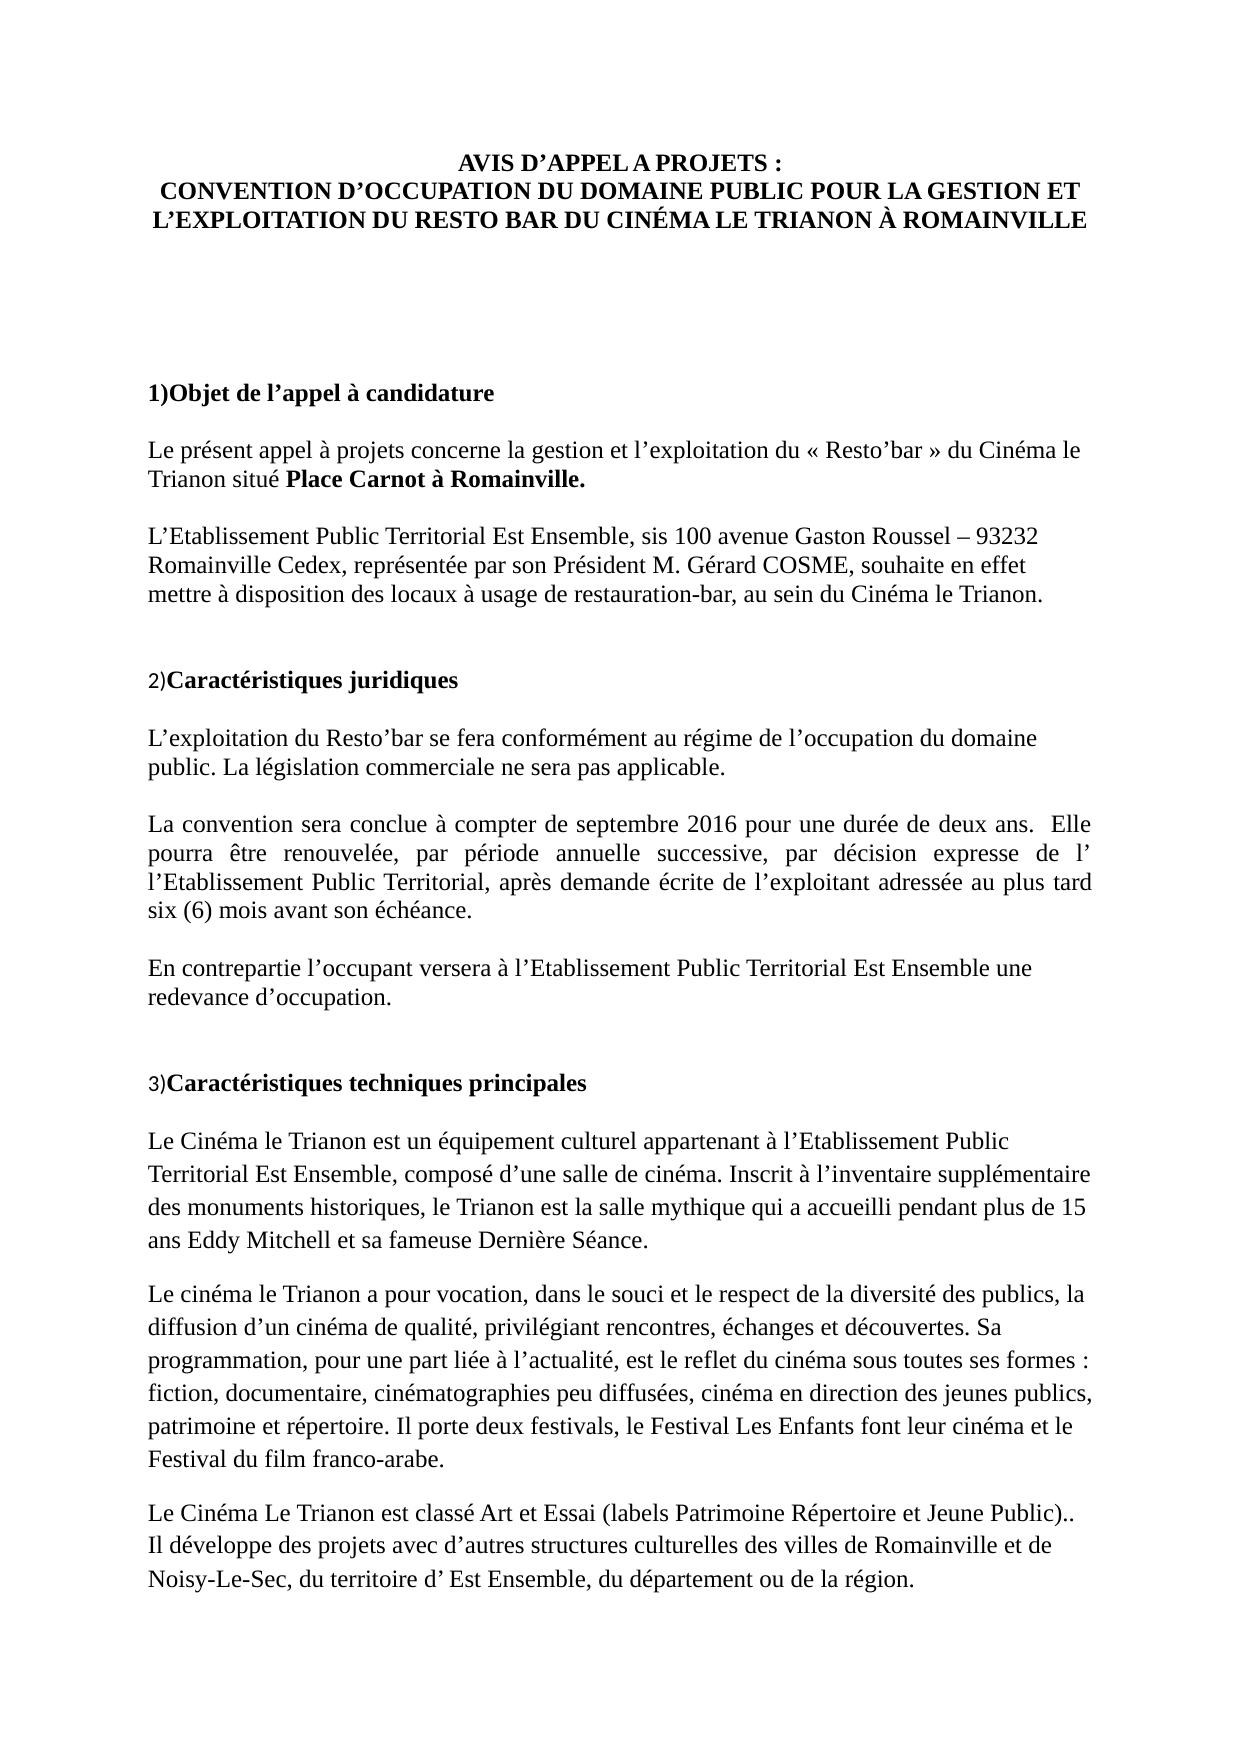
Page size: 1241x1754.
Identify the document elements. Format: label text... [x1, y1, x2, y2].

list Caractéristiques techniques principales [148, 1068, 1093, 1097]
text Le Cinéma Le Trianon est classé Art et Essai (labels Patrimoine Répertoire et Jeune Public).. Il développe des projets avec d’autres structures culturelles des villes de Romainville et de Noisy-Le-Sec, du territoire d’ Est Ensemble, du département ou de la région. [148, 1498, 1093, 1592]
text La convention sera conclue à compter de septembre 2016 pour une durée de deux ans. Elle pourra être renouvelée, par période annuelle successive, par décision expresse de l’ l’Etablissement Public Territorial, après demande écrite de l’exploitant adressée au plus tard six (6) mois avant son échéance. [148, 809, 1093, 924]
list Caractéristiques juridiques [148, 665, 1093, 694]
text AVIS D’APPEL A PROJETS : [148, 148, 1093, 176]
list Objet de l’appel à candidature [148, 378, 1093, 406]
text L’exploitation du Resto’bar se fera conformément au régime de l’occupation du domaine public. La législation commerciale ne sera pas applicable. [148, 723, 1093, 780]
text Le Cinéma le Trianon est un équipement culturel appartenant à l’Etablissement Public Territorial Est Ensemble, composé d’une salle de cinéma. Inscrit à l’inventaire supplémentaire des monuments historiques, le Trianon est la salle mythique qui a accueilli pendant plus de 15 ans Eddy Mitchell et sa fameuse Dernière Séance. [148, 1126, 1093, 1253]
text Le présent appel à projets concerne la gestion et l’exploitation du « Resto’bar » du Cinéma le Trianon situé Place Carnot à Romainville. [148, 435, 1093, 493]
text Le cinéma le Trianon a pour vocation, dans le souci et le respect de la diversité des publics, la diffusion d’un cinéma de qualité, privilégiant rencontres, échanges et découvertes. Sa programmation, pour une part liée à l’actualité, est le reflet du cinéma sous toutes ses formes : fiction, documentaire, cinématographies peu diffusées, cinéma en direction des jeunes publics, patrimoine et répertoire. Il porte deux festivals, le Festival Les Enfants font leur cinéma et le Festival du film franco-arabe. [148, 1279, 1093, 1472]
text L’Etablissement Public Territorial Est Ensemble, sis 100 avenue Gaston Roussel – 93232 Romainville Cedex, représentée par son Président M. Gérard COSME, souhaite en effet mettre à disposition des locaux à usage de restauration-bar, au sein du Cinéma le Trianon. [148, 521, 1093, 608]
text CONVENTION D’OCCUPATION DU DOMAINE PUBLIC POUR LA GESTION ET L’EXPLOITATION DU RESTO BAR DU CINÉMA LE TRIANON À ROMAINVILLE [148, 176, 1093, 234]
text En contrepartie l’occupant versera à l’Etablissement Public Territorial Est Ensemble une redevance d’occupation. [148, 953, 1093, 1010]
